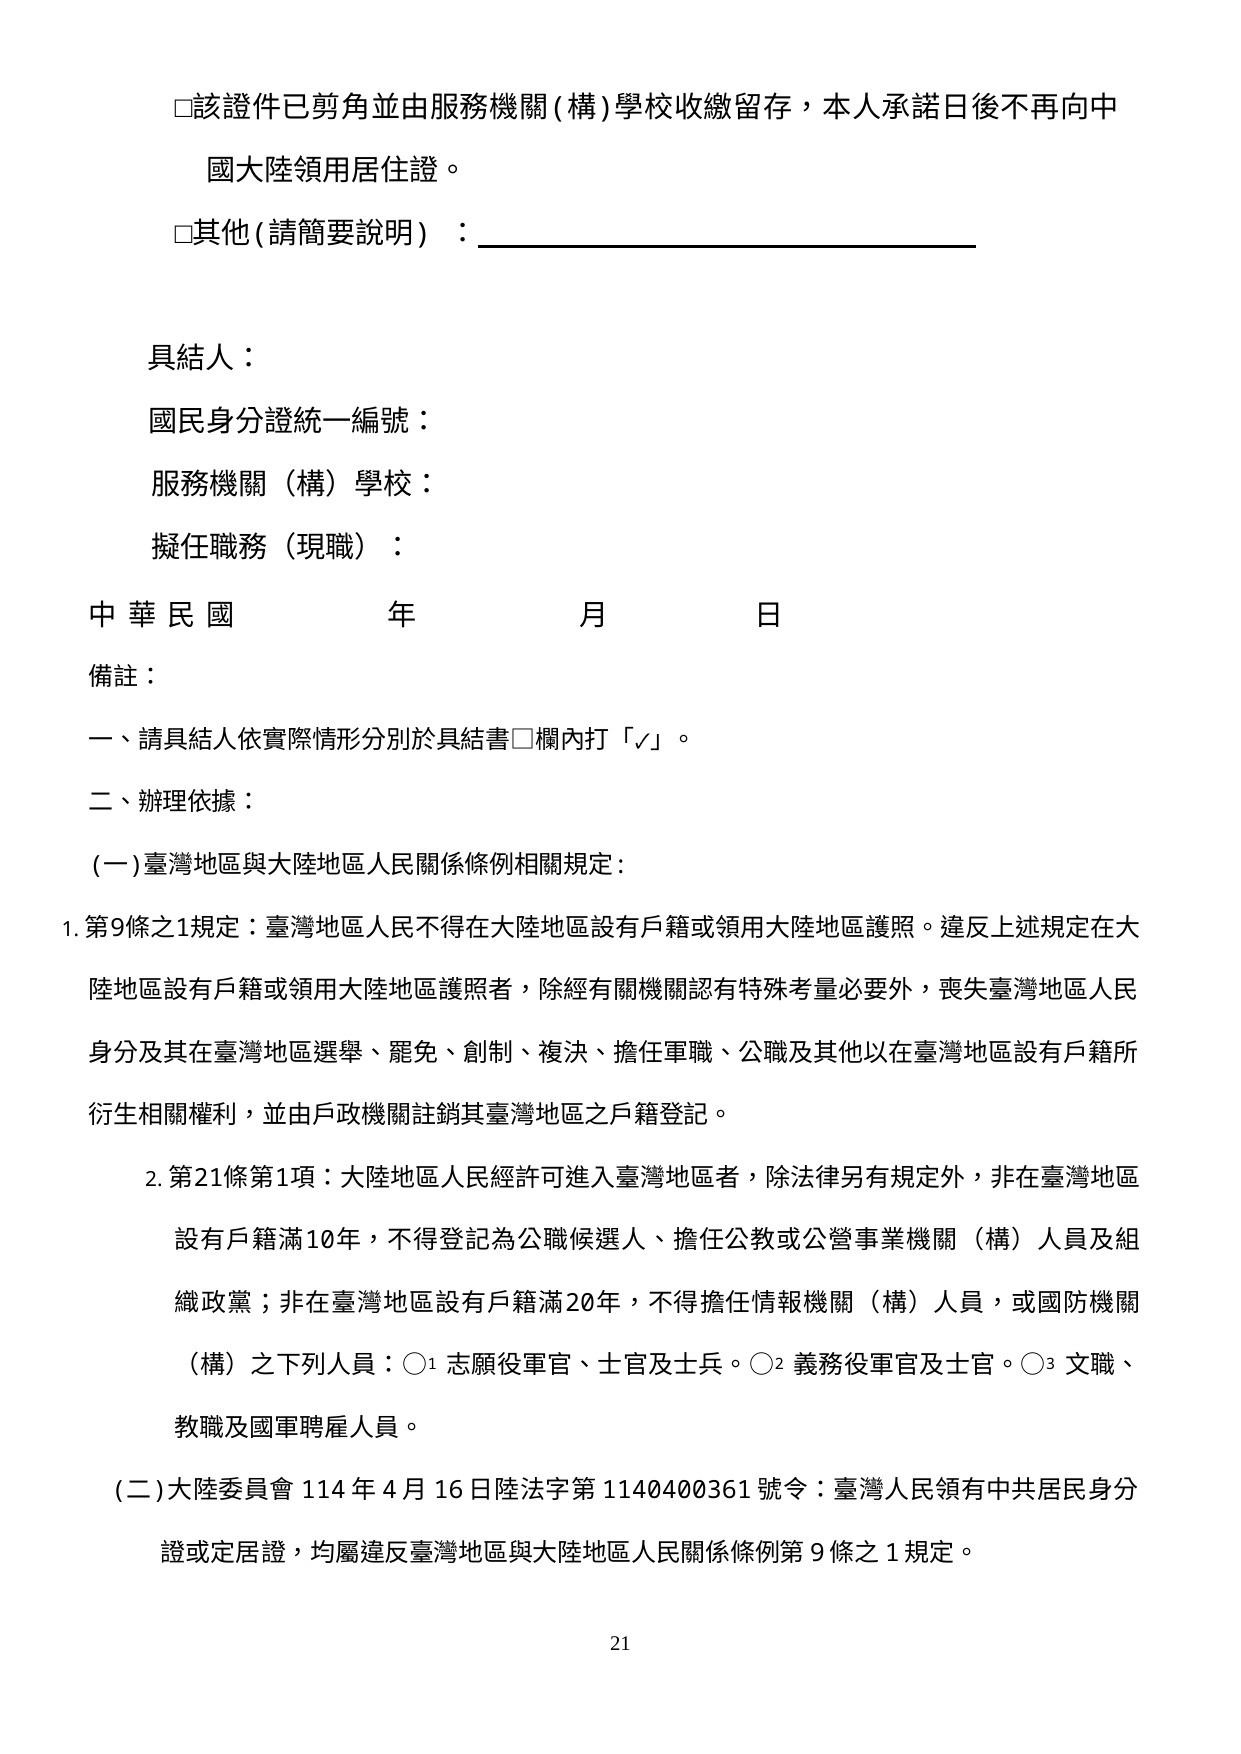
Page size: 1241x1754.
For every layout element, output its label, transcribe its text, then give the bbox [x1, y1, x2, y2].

text 擬任職務（現職）： [89, 503, 691, 566]
text □其他(請簡要說明) ： [174, 189, 1041, 251]
text 一、請具結人依實際情形分別於具結書□欄內打「🗸」。 [89, 696, 1152, 758]
list 第21條第1項：大陸地區人民經許可進入臺灣地區者，除法律另有規定外，非在臺灣地區設有戶籍滿10年，不得登記為公職候選人、擔任公教或公營事業機關（構）人員及組織政黨；非在臺灣地區設有戶籍滿20年，不得擔任情報機關（構）人員，或國防機關（構）之下列人員：○1 志願役軍官、士官及士兵。○2 義務役軍官及士官。○3 文職、教職及國軍聘雇人員。 [145, 1134, 1141, 1446]
text (二)大陸委員會114年4月16日陸法字第1140400361號令：臺灣人民領有中共居民身分證或定居證，均屬違反臺灣地區與大陸地區人民關係條例第9條之1規定。 [111, 1446, 1140, 1571]
text 中華民國 年 月 日 [89, 571, 1152, 633]
text 備註： [89, 633, 1152, 696]
text (一)臺灣地區與大陸地區人民關係條例相關規定: [89, 821, 1152, 883]
text 國民身分證統一編號： [89, 377, 691, 439]
text □該證件已剪角並由服務機關(構)學校收繳留存，本人承諾日後不再向中國大陸領用居住證。 [174, 64, 1141, 189]
text 具結人： [89, 314, 1041, 376]
list 第9條之1規定：臺灣地區人民不得在大陸地區設有戶籍或領用大陸地區護照。違反上述規定在大陸地區設有戶籍或領用大陸地區護照者，除經有關機關認有特殊考量必要外，喪失臺灣地區人民身分及其在臺灣地區選舉、罷免、創制、複決、擔任軍職、公職及其他以在臺灣地區設有戶籍所衍生相關權利，並由戶政機關註銷其臺灣地區之戶籍登記。 [61, 884, 1140, 1134]
text 二、辦理依據： [89, 758, 1152, 821]
text 服務機關（構）學校： [89, 440, 691, 503]
